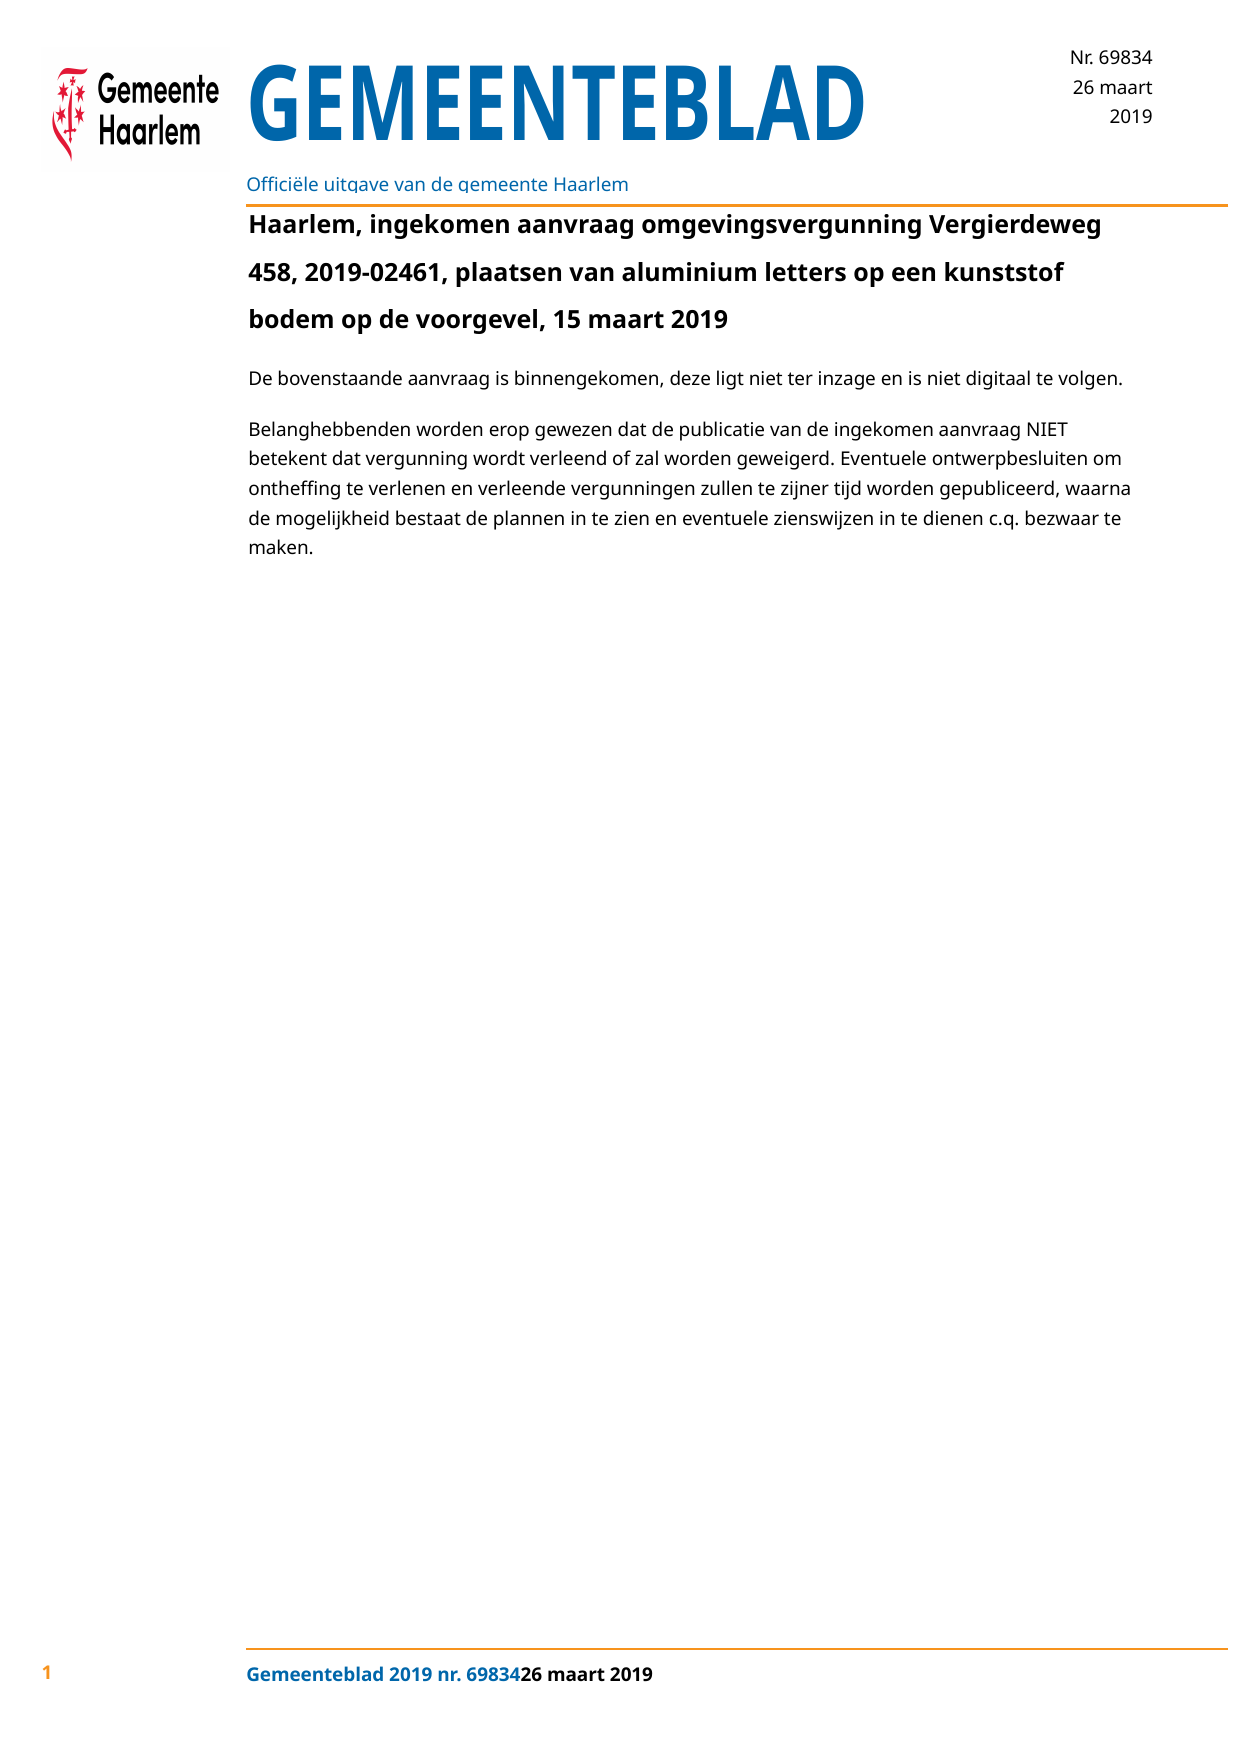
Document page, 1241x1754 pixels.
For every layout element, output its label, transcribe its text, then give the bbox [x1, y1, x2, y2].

picture [41, 47, 231, 172]
text Belanghebbenden worden erop gewezen dat de publicatie van de ingekomen aanvraag NIET betekent dat vergunning wordt verleend of zal worden geweigerd. Eventuele ontwerpbesluiten om ontheffing te verlenen en verleende vergunningen zullen te zijner tijd worden gepubliceerd, waarna de mogelijkheid bestaat de plannen in te zien en eventuele zienswijzen in te dienen c.q. bezwaar te maken. [248, 416, 1152, 560]
text De bovenstaande aanvraag is binnengekomen, deze ligt niet ter inzage en is niet digitaal te volgen. [248, 366, 1152, 391]
text Haarlem, ingekomen aanvraag omgevingsvergunning Vergierdeweg 458, 2019-02461, plaatsen van aluminium letters op een kunststof bodem op de voorgevel, 15 maart 2019 [248, 207, 1152, 336]
